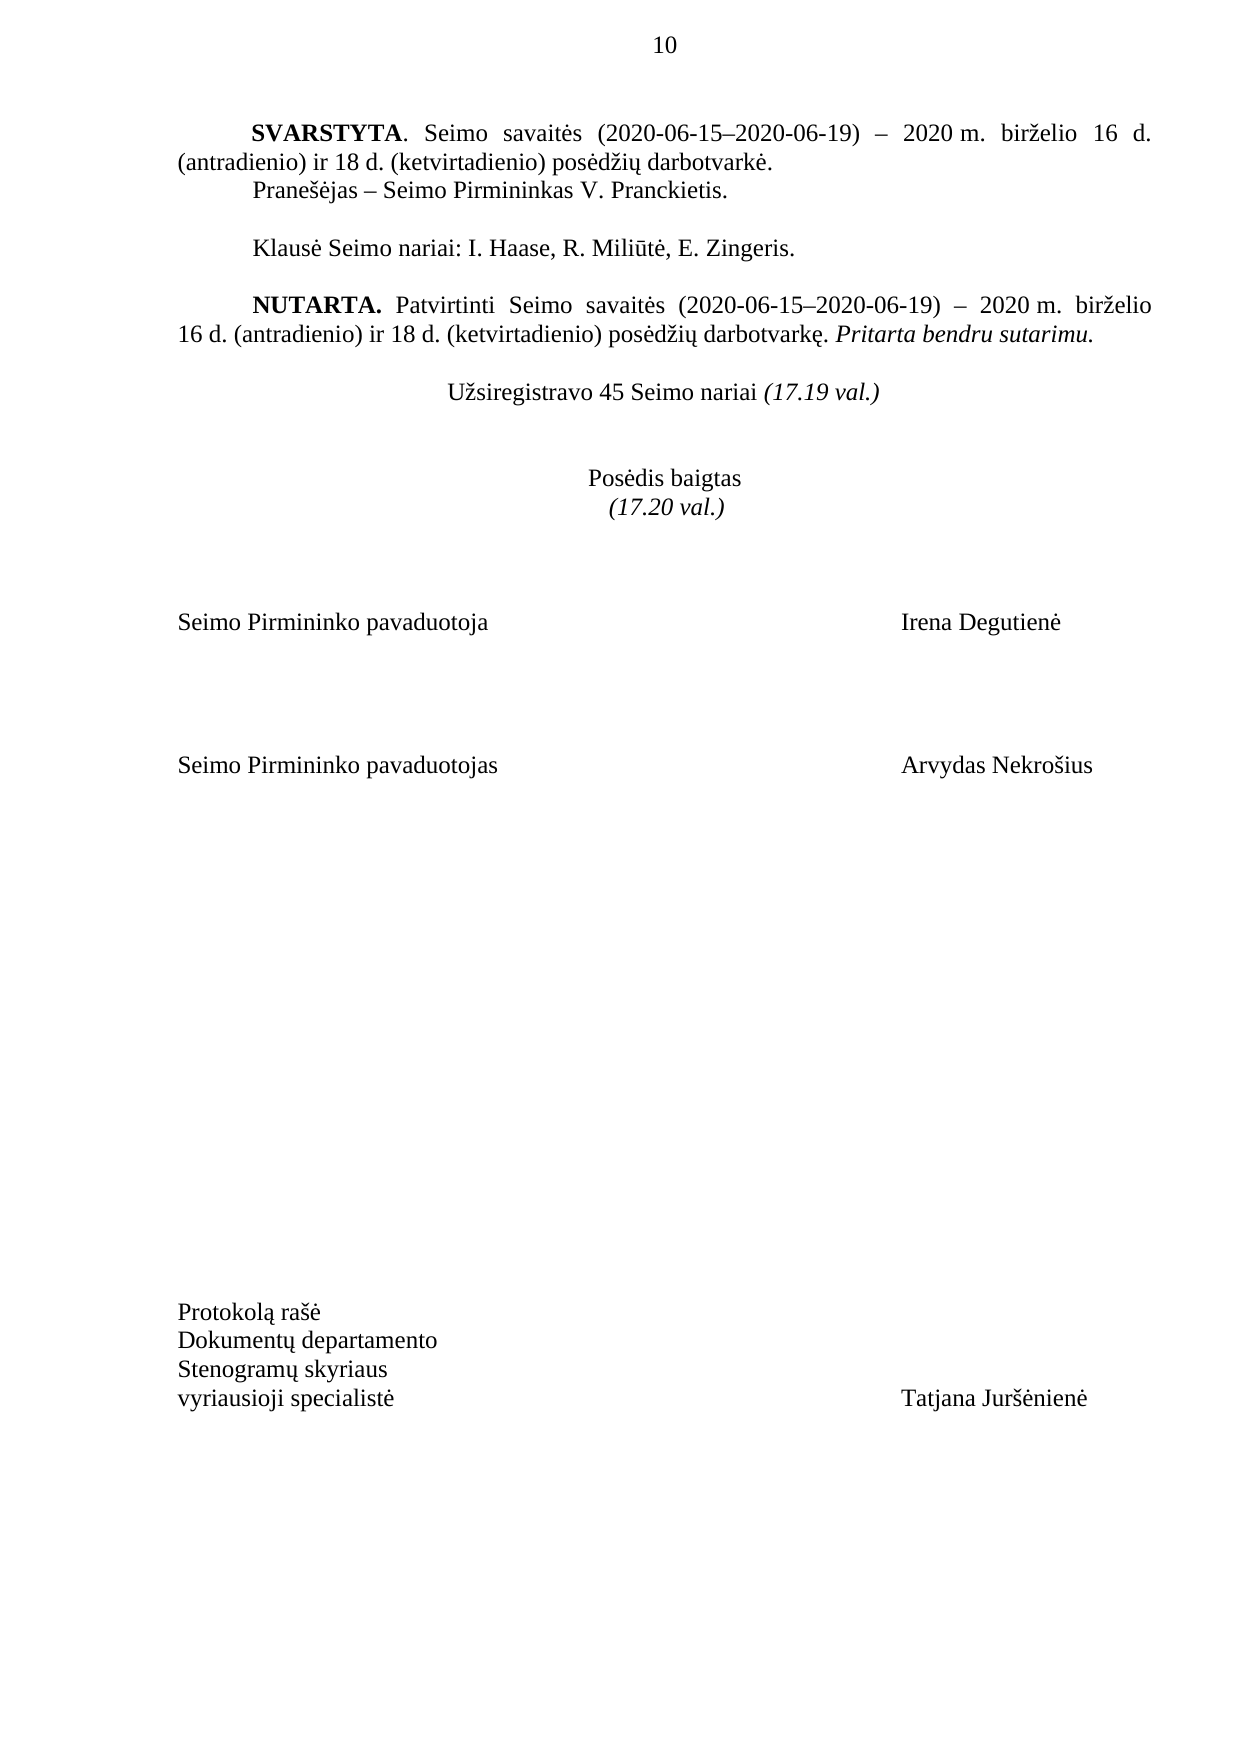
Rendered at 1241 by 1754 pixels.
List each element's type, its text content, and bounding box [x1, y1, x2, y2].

text Seimo Pirmininko pavaduotojas Arvydas Nekrošius [177, 751, 1152, 779]
text Seimo Pirmininko pavaduotoja Irena Degutienė [177, 607, 1152, 636]
text Klausė Seimo nariai: I. Haase, R. Miliūtė, E. Zingeris. [177, 233, 1152, 262]
text NUTARTA. Patvirtinti Seimo savaitės (2020-06-15–2020-06-19) – 2020 m. birželio 16 d. (antradienio) ir 18 d. (ketvirtadienio) posėdžių darbotvarkę. Pritarta bendru sutarimu. [177, 291, 1152, 348]
text Pranešėjas – Seimo Pirmininkas V. Pranckietis. [177, 176, 1152, 204]
text vyriausioji specialistė Tatjana Juršėnienė [177, 1383, 1152, 1412]
text Protokolą rašė [177, 1297, 1152, 1326]
text Užsiregistravo 45 Seimo nariai (17.19 val.) [177, 377, 1152, 406]
text (17.20 val.) [177, 492, 1152, 521]
text SVARSTYTA. Seimo savaitės (2020-06-15–2020-06-19) – 2020 m. birželio 16 d. (antradienio) ir 18 d. (ketvirtadienio) posėdžių darbotvarkė. [177, 118, 1152, 176]
text Dokumentų departamento [177, 1326, 1152, 1354]
text Stenogramų skyriaus [177, 1354, 1152, 1383]
text Posėdis baigtas [177, 463, 1152, 492]
